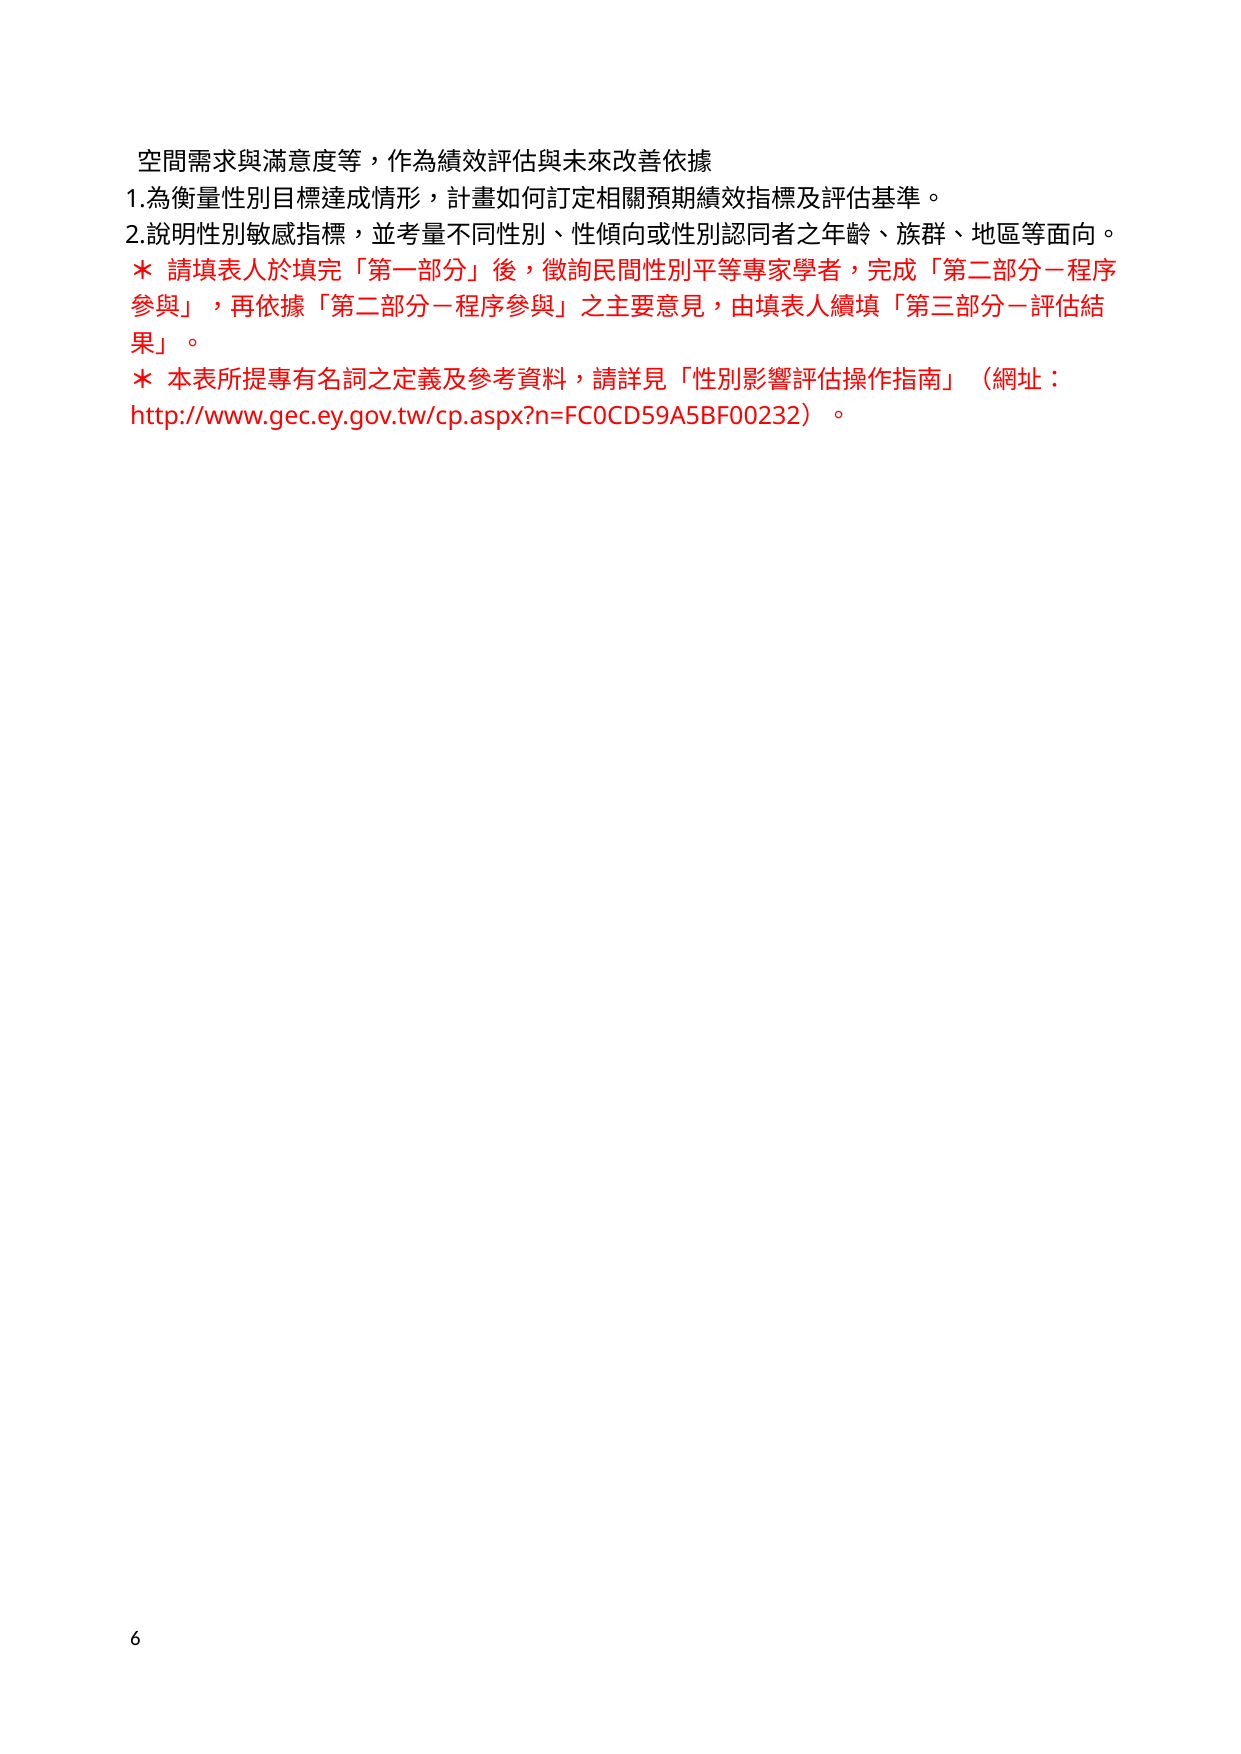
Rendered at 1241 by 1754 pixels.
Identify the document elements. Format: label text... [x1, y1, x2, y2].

text 2.說明性別敏感指標，並考量不同性別、性傾向或性別認同者之年齡、族群、地區等面向。 [125, 214, 1112, 251]
text 2.建議於營運階段編列預算定期進行空間使用者問卷調查，藉以了解使用者性別、年齡比例、空間需求與滿意度等，作為績效評估與未來改善依據 [119, 142, 1122, 178]
list 本表所提專有名詞之定義及參考資料，請詳見「性別影響評估操作指南」（網址：http://www.gec.ey.gov.tw/cp.aspx?n=FC0CD59A5BF00232）。 [130, 359, 1122, 432]
text 1.為衡量性別目標達成情形，計畫如何訂定相關預期績效指標及評估基準。 [125, 178, 1112, 214]
list 請填表人於填完「第一部分」後，徵詢民間性別平等專家學者，完成「第二部分－程序參與」，再依據「第二部分－程序參與」之主要意見，由填表人續填「第三部分－評估結果」。 [130, 251, 1122, 359]
